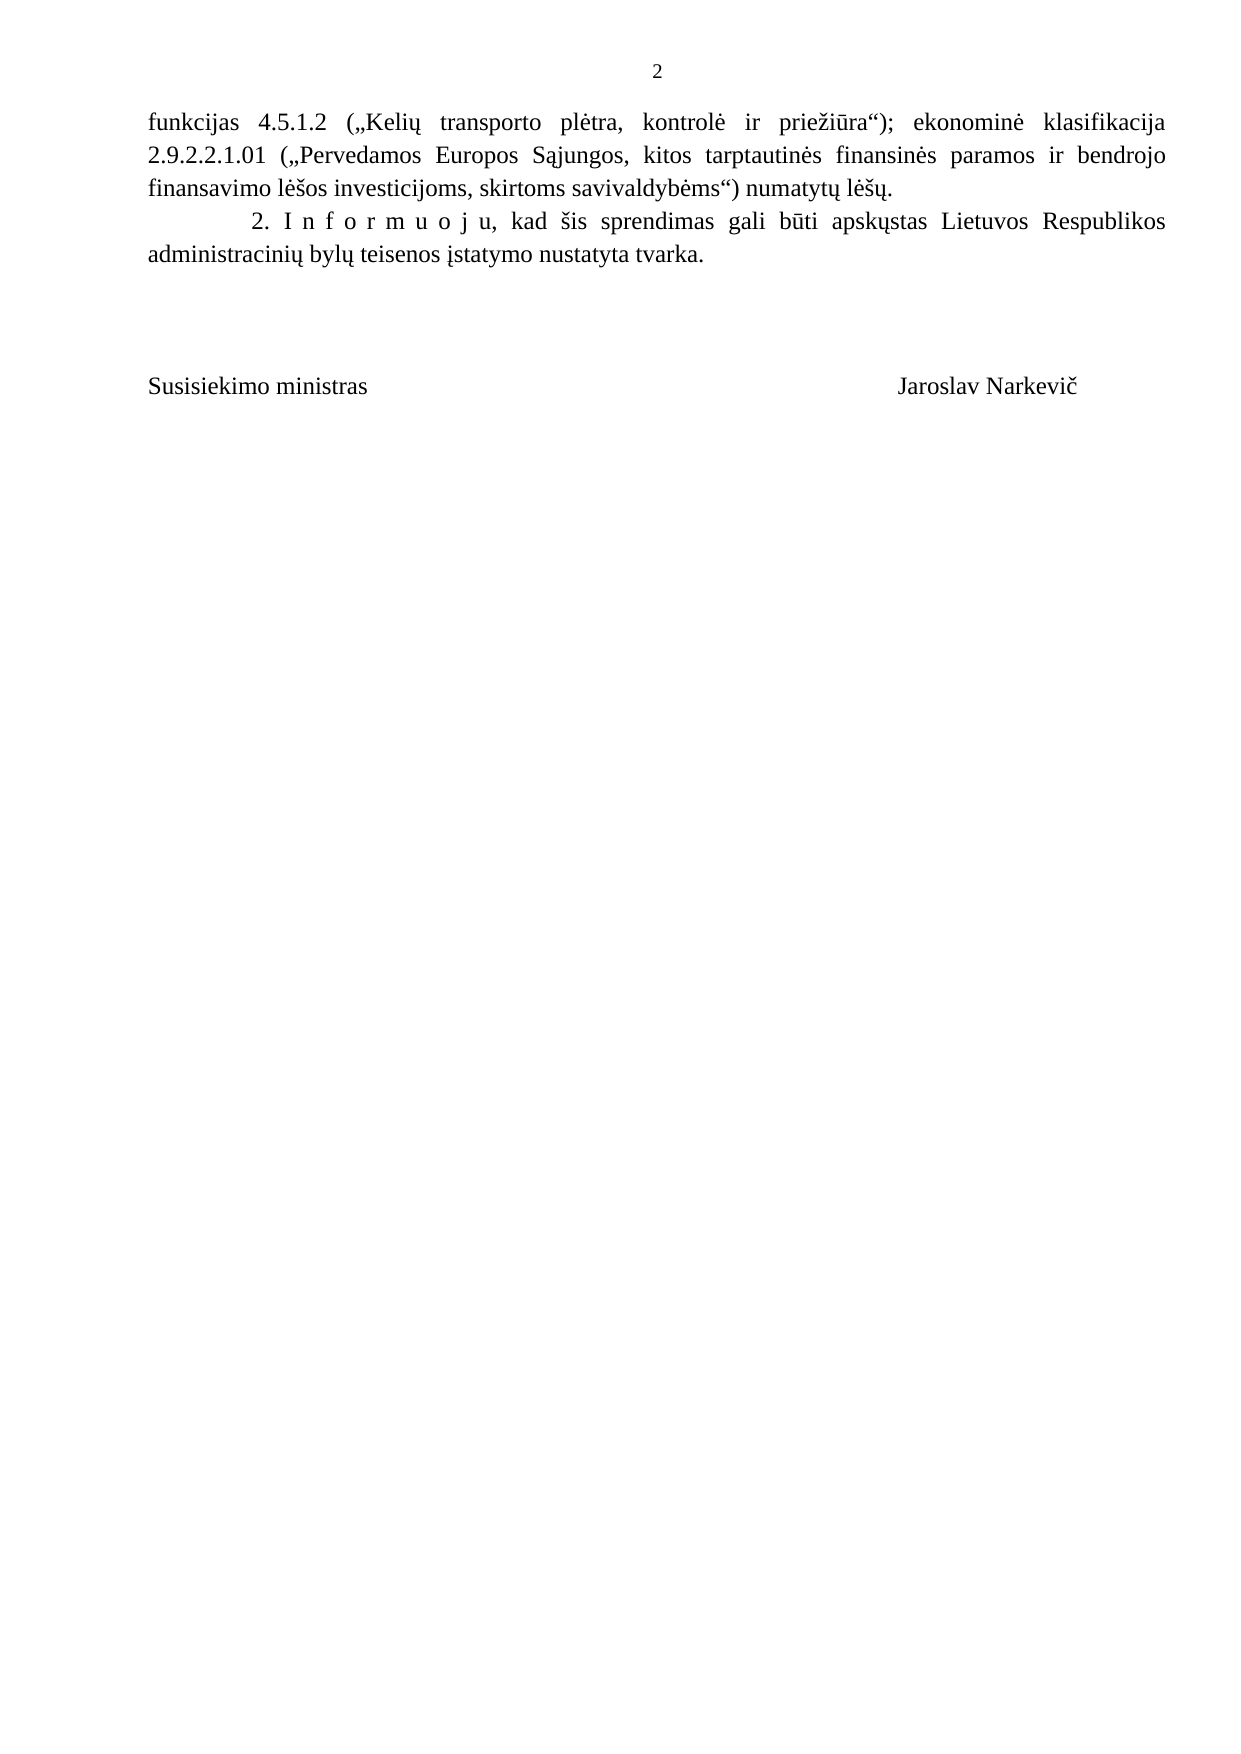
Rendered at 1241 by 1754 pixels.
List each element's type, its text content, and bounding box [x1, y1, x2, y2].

text Susisiekimo ministras Jaroslav Narkevič [148, 371, 1167, 400]
text funkcijas 4.5.1.2 („Kelių transporto plėtra, kontrolė ir priežiūra“); ekonominė klasifikacija 2.9.2.2.1.01 („Pervedamos Europos Sąjungos, kitos tarptautinės finansinės paramos ir bendrojo finansavimo lėšos investicijoms, skirtoms savivaldybėms“) numatytų lėšų. [148, 107, 1167, 202]
text 2. Informuoju, kad šis sprendimas gali būti apskųstas Lietuvos Respublikos administracinių bylų teisenos įstatymo nustatyta tvarka. [148, 206, 1167, 268]
